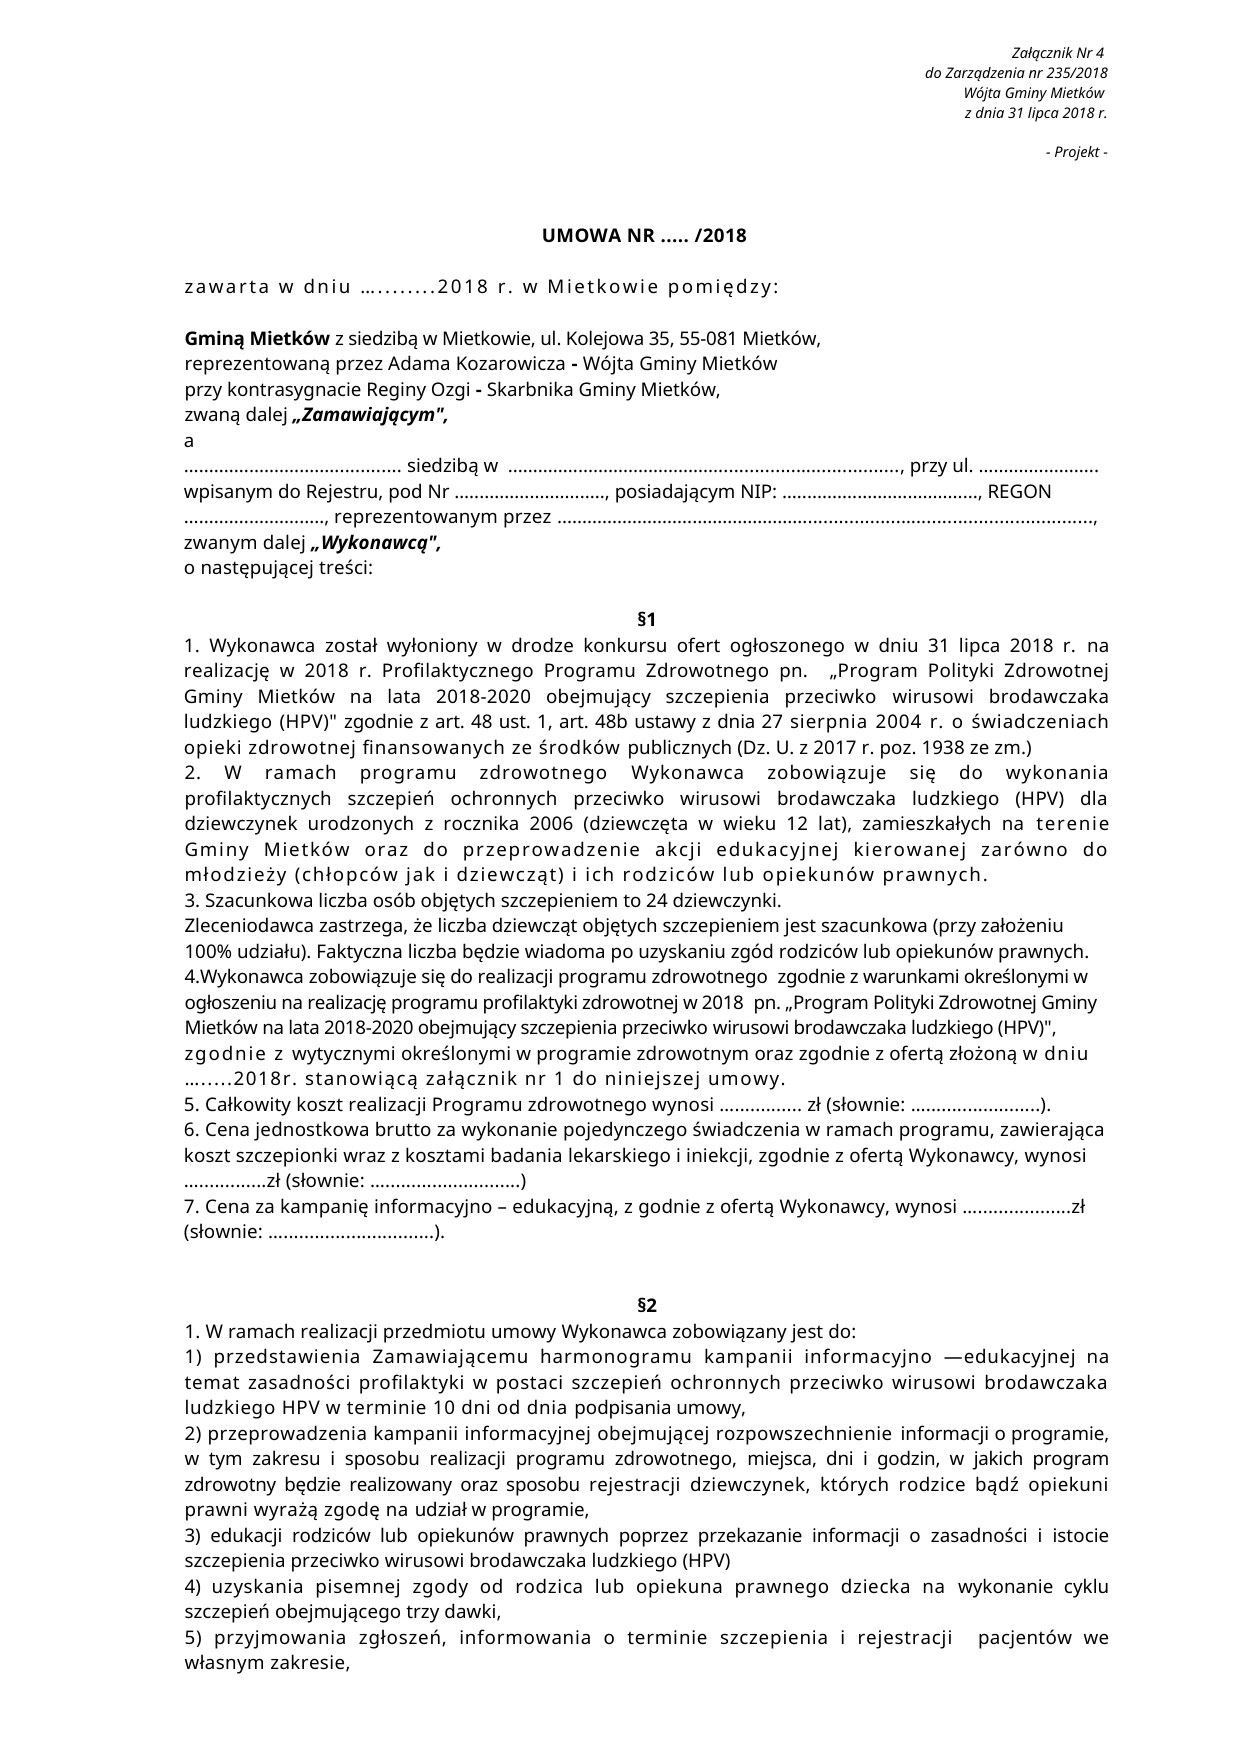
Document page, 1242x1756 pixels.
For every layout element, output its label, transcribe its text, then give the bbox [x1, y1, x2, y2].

text 4) uzyskania pisemnej zgody od rodzica lub opiekuna prawnego dziecka na wykonanie cyklu szczepień obejmującego trzy dawki, [184, 1573, 1109, 1624]
text 1. W ramach realizacji przedmiotu umowy Wykonawca zobowiązany jest do: [184, 1318, 1109, 1343]
text 5) przyjmowania zgłoszeń, informowania o terminie szczepienia i rejestracji pacjentów we własnym zakresie, [184, 1624, 1109, 1675]
text 2. W ramach programu zdrowotnego Wykonawca zobowiązuje się do wykonania profilaktycznych szczepień ochronnych przeciwko wirusowi brodawczaka ludzkiego (HPV) dla dziewczynek urodzonych z rocznika 2006 (dziewczęta w wieku 12 lat), zamieszkałych na terenie Gminy Mietków oraz do przeprowadzenie akcji edukacyjnej kierowanej zarówno do młodzieży (chłopców jak i dziewcząt) i ich rodziców lub opiekunów prawnych. [184, 759, 1109, 887]
list wpisanym do Rejestru, pod Nr …..........................., posiadającym NIP: …...................................., REGON …........................., reprezentowanym przez ….................................., [184, 478, 1109, 529]
list 1. Wykonawca został wyłoniony w drodze konkursu ofert ogłoszonego w dniu 31 lipca 2018 r. na realizację w 2018 r. Profilaktycznego Programu Zdrowotnego pn. „Program Polityki Zdrowotnej Gminy Mietków na lata 2018-2020 obejmujący szczepienia przeciwko wirusowi brodawczaka ludzkiego (HPV)" zgodnie z art. 48 ust. 1, art. 48b ustawy z dnia 27 sierpnia 2004 r. o świadczeniach opieki zdrowotnej finansowanych ze środków publicznych (Dz. U. z 2017 r. poz. 1938 ze zm.) [184, 632, 1109, 759]
text Gminą Mietków z siedzibą w Mietkowie, ul. Kolejowa 35, 55-081 Mietków, [184, 325, 959, 350]
list zwanym dalej „Wykonawcą", [184, 529, 1109, 554]
list 6. Cena jednostkowa brutto za wykonanie pojedynczego świadczenia w ramach programu, zawierająca koszt szczepionki wraz z kosztami badania lekarskiego i iniekcji, zgodnie z ofertą Wykonawcy, wynosi ….............zł (słownie: …..........................) [184, 1117, 1109, 1193]
list o następującej treści: [184, 554, 1109, 580]
text 1) przedstawienia Zamawiającemu harmonogramu kampanii informacyjno —edukacyjnej na temat zasadności profilaktyki w postaci szczepień ochronnych przeciwko wirusowi brodawczaka ludzkiego HPV w terminie 10 dni od dnia podpisania umowy, [184, 1343, 1109, 1420]
list 3. Szacunkowa liczba osób objętych szczepieniem to 24 dziewczynki. [184, 887, 1109, 913]
text §2 [184, 1292, 1109, 1318]
text przy kontrasygnacie Reginy Ozgi - Skarbnika Gminy Mietków, [184, 376, 1109, 401]
list 3) edukacji rodziców lub opiekunów prawnych poprzez przekazanie informacji o zasadności i istocie szczepienia przeciwko wirusowi brodawczaka ludzkiego (HPV) [184, 1522, 1109, 1573]
list …........................................ siedzibą w …................., przy ul. …..................... [184, 452, 1109, 478]
text reprezentowaną przez Adama Kozarowicza - Wójta Gminy Mietków [184, 350, 1109, 376]
list a [184, 427, 1109, 452]
text §1 [184, 606, 1109, 632]
text - Projekt - [184, 142, 1109, 162]
list 2) przeprowadzenia kampanii informacyjnej obejmującej rozpowszechnienie informacji o programie, w tym zakresu i sposobu realizacji programu zdrowotnego, miejsca, dni i godzin, w jakich program zdrowotny będzie realizowany oraz sposobu rejestracji dziewczynek, których rodzice bądź opiekuni prawni wyrażą zgodę na udział w programie, [184, 1420, 1109, 1522]
text Załącznik Nr 4 do Zarządzenia nr 235/2018 Wójta Gminy Mietków z dnia 31 lipca 2018 r. [184, 43, 1109, 122]
text zwaną dalej „Zamawiającym", [184, 401, 1109, 427]
list 7. Cena za kampanię informacyjno – edukacyjną, z godnie z ofertą Wykonawcy, wynosi …..................zł (słownie: ….............................). [184, 1193, 1109, 1244]
text 4.Wykonawca zobowiązuje się do realizacji programu zdrowotnego zgodnie z warunkami określonymi w ogłoszeniu na realizację programu profilaktyki zdrowotnej w 2018 pn. „Program Polityki Zdrowotnej Gminy Mietków na lata 2018-2020 obejmujący szczepienia przeciwko wirusowi brodawczaka ludzkiego (HPV)", zgodnie z wytycznymi określonymi w programie zdrowotnym oraz zgodnie z ofertą złożoną w dniu ….....2018r. stanowiącą załącznik nr 1 do niniejszej umowy. [184, 964, 1109, 1091]
text UMOWA NR ..... /2018 [184, 222, 1109, 248]
text zawarta w dniu …........2018 r. w Mietkowie pomiędzy: [184, 273, 1109, 299]
list Zleceniodawca zastrzega, że liczba dziewcząt objętych szczepieniem jest szacunkowa (przy założeniu 100% udziału). Faktyczna liczba będzie wiadoma po uzyskaniu zgód rodziców lub opiekunów prawnych. [184, 913, 1109, 964]
list 5. Całkowity koszt realizacji Programu zdrowotnego wynosi …............. zł (słownie: …......................). [184, 1091, 1109, 1117]
